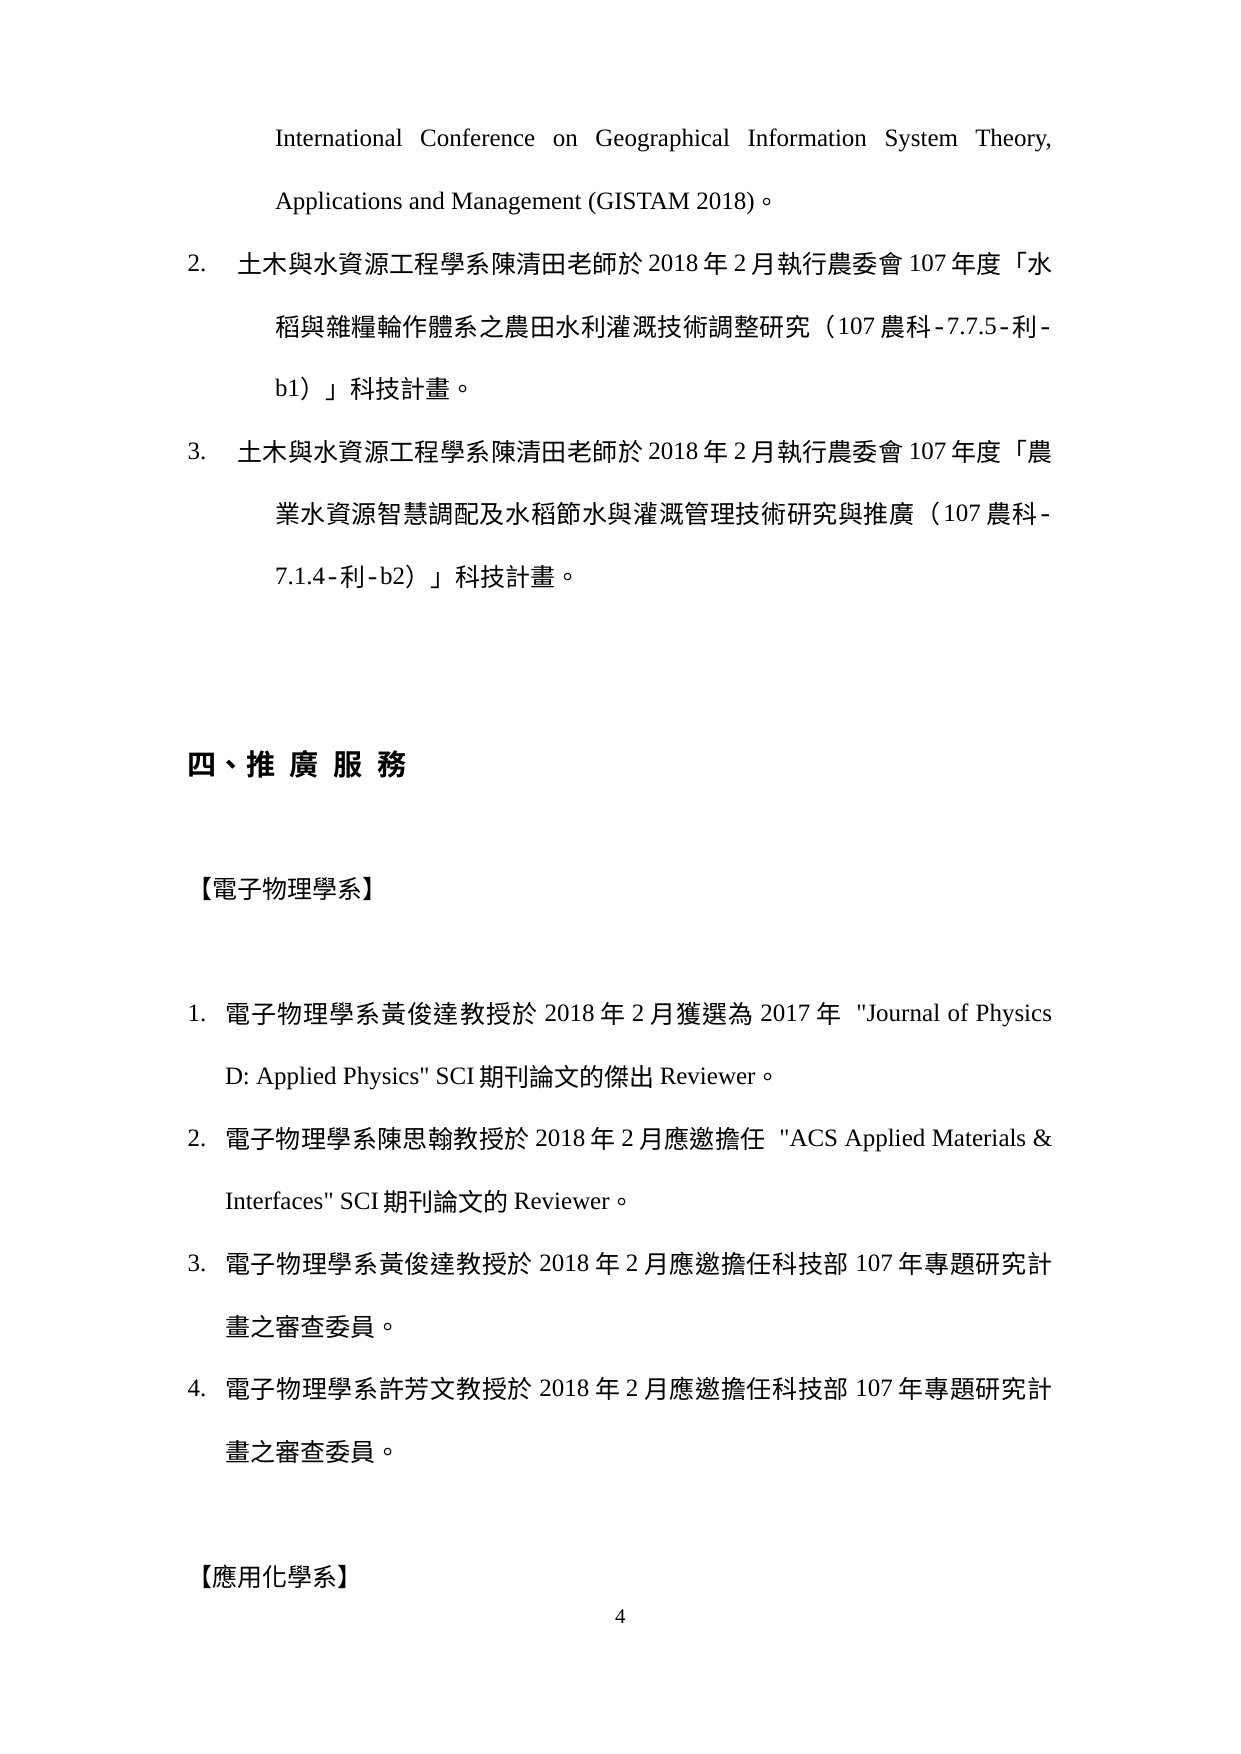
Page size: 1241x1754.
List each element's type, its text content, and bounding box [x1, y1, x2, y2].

text 四、推 廣 服 務 [187, 721, 1053, 784]
text 【應用化學系】 [187, 1534, 1053, 1596]
list 土木與水資源工程學系陳清田老師於2018年2月執行農委會107年度「農業水資源智慧調配及水稻節水與灌溉管理技術研究與推廣（107農科-7.1.4-利-b2）」科技計畫。 [187, 409, 1053, 596]
text 3. 電子物理學系黃俊達教授於2018年2月應邀擔任科技部107年專題研究計畫之審查委員。 [187, 1221, 1053, 1346]
text 4. 電子物理學系許芳文教授於2018年2月應邀擔任科技部107年專題研究計畫之審查委員。 [187, 1346, 1053, 1471]
list 土木與水資源工程學系陳清田老師於2018年2月執行農委會107年度「水稻與雜糧輪作體系之農田水利灌溉技術調整研究（107農科-7.7.5-利-b1）」科技計畫。 [187, 221, 1053, 409]
text 1. 電子物理學系黃俊達教授於2018年2月獲選為2017年 "Journal of Physics D: Applied Physics" SCI期刊論文的傑出Reviewer。 [187, 971, 1053, 1096]
text 2. 電子物理學系陳思翰教授於2018年2月應邀擔任 "ACS Applied Materials & Interfaces" SCI期刊論文的Reviewer。 [187, 1096, 1053, 1221]
text 【電子物理學系】 [187, 846, 1053, 909]
list 土木與水資源工程學系陳建元教授，將於2018年3月14日中午起至2018年3月21日止，合計7.5天，前往葡萄牙馬德拉（Madeira），參加 International Conference on Geographical Information System Theory, Applications and Management (GISTAM 2018)。 [187, 96, 1053, 221]
